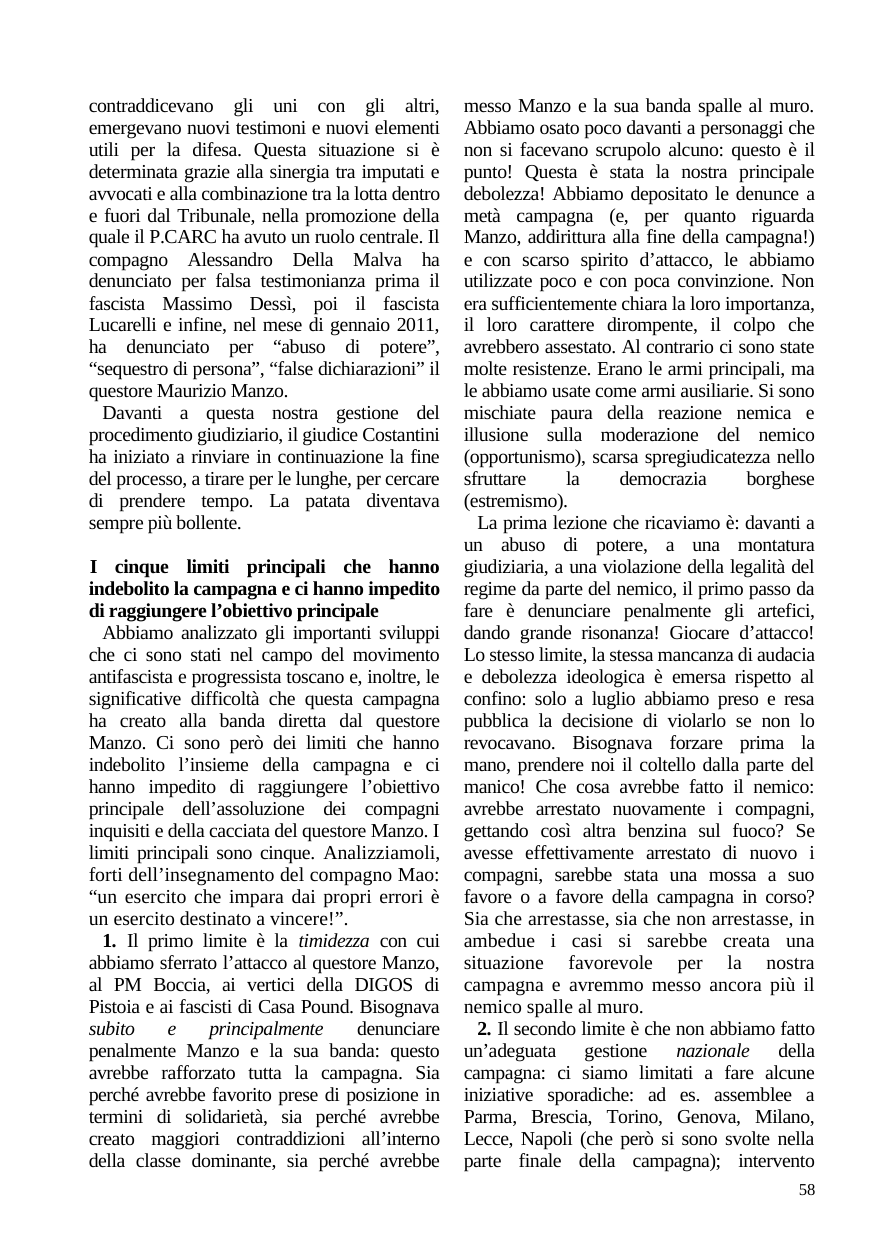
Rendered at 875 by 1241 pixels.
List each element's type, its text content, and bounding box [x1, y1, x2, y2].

text Abbiamo analizzato gli importanti sviluppi che ci sono stati nel campo del movimento antifascista e progressista toscano e, inoltre, le significative difficoltà che questa campagna ha creato alla banda diretta dal questore Manzo. Ci sono però dei limiti che hanno indebolito l’insieme della campagna e ci hanno impedito di raggiungere l’obiettivo principale dell’assoluzione dei compagni inquisiti e della cacciata del questore Manzo. I limiti principali sono cinque. Analizziamoli, forti dell’insegnamento del compagno Mao: “un esercito che impara dai propri errori è un esercito destinato a vincere!”. [88, 622, 440, 930]
text La prima lezione che ricaviamo è: davanti a un abuso di potere, a una montatura giudiziaria, a una violazione della legalità del regime da parte del nemico, il primo passo da fare è denunciare penalmente gli artefici, dando grande risonanza! Giocare d’attacco! Lo stesso limite, la stessa mancanza di audacia e debolezza ideologica è emersa rispetto al confino: solo a luglio abbiamo preso e resa pubblica la decisione di violarlo se non lo revocavano. Bisognava forzare prima la mano, prendere noi il coltello dalla parte del manico! Che cosa avrebbe fatto il nemico: avrebbe arrestato nuovamente i compagni, gettando così altra benzina sul fuoco? Se avesse effettivamente arrestato di nuovo i compagni, sarebbe stata una mossa a suo favore o a favore della campagna in corso? Sia che arrestasse, sia che non arrestasse, in ambedue i casi si sarebbe creata una situazione favorevole per la nostra campagna e avremmo messo ancora più il nemico spalle al muro. [463, 512, 815, 1018]
text contraddicevano gli uni con gli altri, emergevano nuovi testimoni e nuovi elementi utili per la difesa. Questa situazione si è determinata grazie alla sinergia tra imputati e avvocati e alla combinazione tra la lotta dentro e fuori dal Tribunale, nella promozione della quale il P.CARC ha avuto un ruolo centrale. Il compagno Alessandro Della Malva ha denunciato per falsa testimonianza prima il fascista Massimo Dessì, poi il fascista Lucarelli e infine, nel mese di gennaio 2011, ha denunciato per “abuso di potere”, “sequestro di persona”, “false dichiarazioni” il questore Maurizio Manzo. [88, 94, 440, 402]
text messo Manzo e la sua banda spalle al muro. Abbiamo osato poco davanti a personaggi che non si facevano scrupolo alcuno: questo è il punto! Questa è stata la nostra principale debolezza! Abbiamo depositato le denunce a metà campagna (e, per quanto riguarda Manzo, addirittura alla fine della campagna!) e con scarso spirito d’attacco, le abbiamo utilizzate poco e con poca convinzione. Non era sufficientemente chiara la loro importanza, il loro carattere dirompente, il colpo che avrebbero assestato. Al contrario ci sono state molte resistenze. Erano le armi principali, ma le abbiamo usate come armi ausiliarie. Si sono mischiate paura della reazione nemica e illusione sulla moderazione del nemico (opportunismo), scarsa spregiudicatezza nello sfruttare la democrazia borghese (estremismo). [463, 94, 815, 512]
text 2. Il secondo limite è che non abbiamo fatto un’adeguata gestione nazionale della campagna: ci siamo limitati a fare alcune iniziative sporadiche: ad es. assemblee a Parma, Brescia, Torino, Genova, Milano, Lecce, Napoli (che però si sono svolte nella parte finale della campagna); intervento [463, 1018, 815, 1171]
text 1. Il primo limite è la timidezza con cui abbiamo sferrato l’attacco al questore Manzo, al PM Boccia, ai vertici della DIGOS di Pistoia e ai fascisti di Casa Pound. Bisognava subito e principalmente denunciare penalmente Manzo e la sua banda: questo avrebbe rafforzato tutta la campagna. Sia perché avrebbe favorito prese di posizione in termini di solidarietà, sia perché avrebbe creato maggiori contraddizioni all’interno della classe dominante, sia perché avrebbe [88, 930, 440, 1171]
text I cinque limiti principali che hanno indebolito la campagna e ci hanno impedito di raggiungere l’obiettivo principale [88, 556, 440, 622]
text Davanti a questa nostra gestione del procedimento giudiziario, il giudice Costantini ha iniziato a rinviare in continuazione la fine del processo, a tirare per le lunghe, per cercare di prendere tempo. La patata diventava sempre più bollente. [88, 402, 440, 534]
